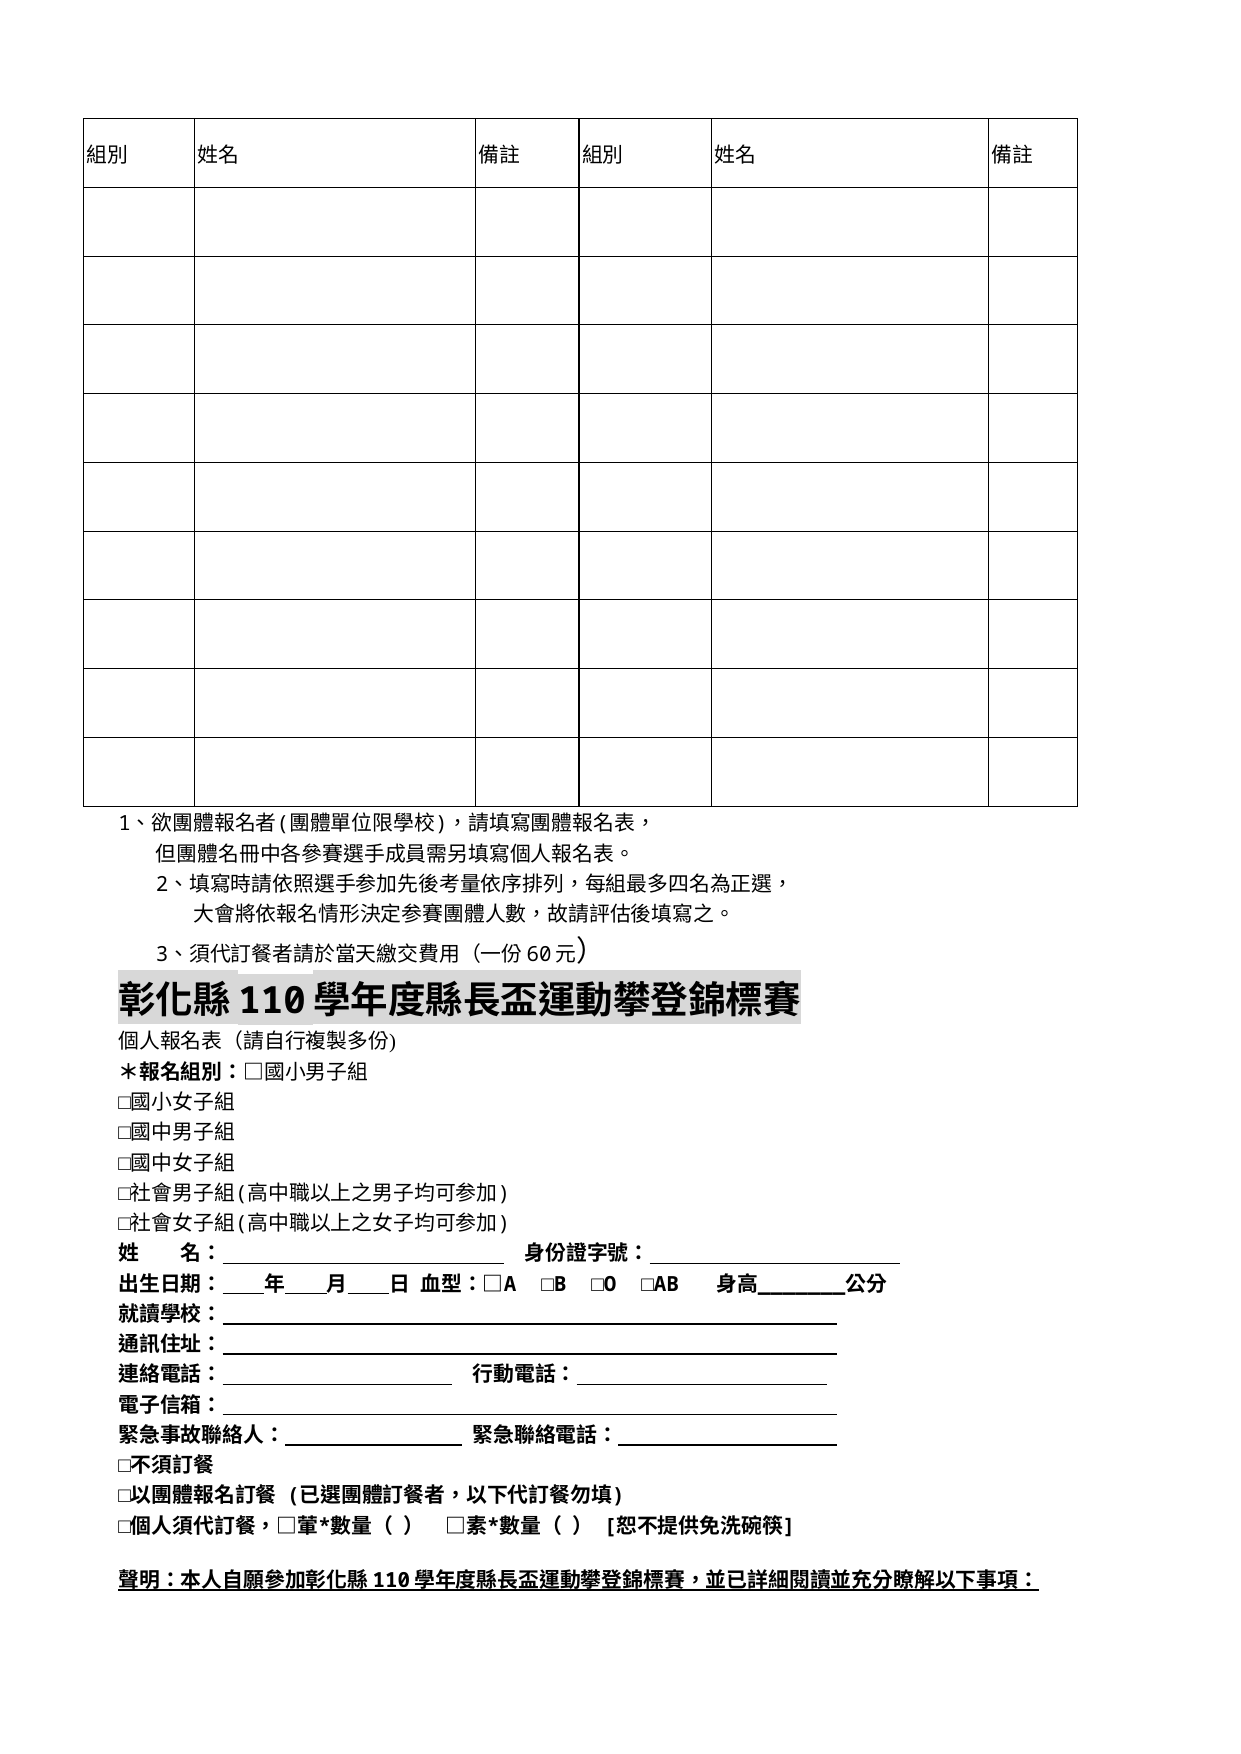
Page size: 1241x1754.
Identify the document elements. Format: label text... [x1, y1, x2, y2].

table_cell [580, 325, 711, 393]
text □社會男子組(高中職以上之男子均可参加) [118, 1176, 1122, 1206]
text □社會女子組(高中職以上之女子均可参加) [118, 1206, 1122, 1237]
table_cell [989, 600, 1077, 668]
table_cell [84, 325, 194, 393]
text □國中男子組 [118, 1115, 1122, 1146]
table_cell [580, 600, 711, 668]
text 緊急事故聯絡人： 緊急聯絡電話： [118, 1418, 1122, 1448]
table_cell [195, 738, 475, 806]
table_cell 組別 [580, 119, 711, 187]
table_cell 姓名 [712, 119, 988, 187]
table_cell [195, 257, 475, 324]
text □國小女子組 [118, 1085, 1122, 1115]
table_cell [989, 532, 1077, 599]
table_cell [580, 463, 711, 531]
text 1、欲團體報名者(團體單位限學校)，請填寫團體報名表， 但團體名冊中各參賽選手成員需另填寫個人報名表。 [118, 807, 1122, 867]
table_cell [712, 188, 988, 256]
table_cell [195, 600, 475, 668]
table_cell [580, 394, 711, 462]
table_cell [712, 669, 988, 737]
table_cell [989, 325, 1077, 393]
table_cell [84, 669, 194, 737]
table_cell 姓名 [195, 119, 475, 187]
table_cell [476, 188, 578, 256]
table_cell [712, 257, 988, 324]
table_cell [580, 532, 711, 599]
table_cell [989, 188, 1077, 256]
table_cell [712, 394, 988, 462]
table_cell [476, 463, 578, 531]
table_cell 備註 [476, 119, 578, 187]
table_cell [476, 257, 578, 324]
table_cell [84, 463, 194, 531]
table_cell [476, 532, 578, 599]
table_cell [195, 394, 475, 462]
table_cell [989, 257, 1077, 324]
table_cell [712, 600, 988, 668]
table_cell [989, 669, 1077, 737]
table_cell [84, 738, 194, 806]
table_cell [580, 188, 711, 256]
text 個人報名表（請自行複製多份) [118, 1025, 1122, 1055]
table_cell [476, 738, 578, 806]
table_cell [84, 394, 194, 462]
table_cell [476, 600, 578, 668]
table_cell [84, 188, 194, 256]
text 姓 名： 身份證字號： [118, 1237, 1122, 1267]
table_cell [580, 738, 711, 806]
table_cell [712, 738, 988, 806]
text 彰化縣110學年度縣長盃運動攀登錦標賽 [118, 970, 1122, 1025]
text 3、須代訂餐者請於當天繳交費用（一份60元） [118, 928, 1122, 970]
table_cell [195, 463, 475, 531]
text 電子信箱： [118, 1388, 1122, 1418]
table_cell [989, 394, 1077, 462]
table_cell [195, 188, 475, 256]
table_cell [712, 463, 988, 531]
text 大會將依報名情形決定参賽團體人數，故請評估後填寫之。 [118, 898, 1122, 928]
text □不須訂餐 □以團體報名訂餐 (已選團體訂餐者，以下代訂餐勿填) □個人須代訂餐，□葷*數量（ ） □素*數量（ ） [恕不提供免洗碗筷] [118, 1448, 1122, 1539]
text 聲明：本人自願參加彰化縣110學年度縣長盃運動攀登錦標賽，並已詳細閱讀並充分瞭解以下事項： [118, 1563, 1122, 1593]
table_cell [712, 325, 988, 393]
text 就讀學校： [118, 1297, 1122, 1327]
table_cell 組別 [84, 119, 194, 187]
table_cell [476, 325, 578, 393]
table_cell [580, 669, 711, 737]
text □國中女子組 [118, 1146, 1122, 1176]
table_cell [195, 325, 475, 393]
text 2、填寫時請依照選手参加先後考量依序排列，每組最多四名為正選， [118, 867, 1122, 898]
text 通訊住址： [118, 1327, 1122, 1358]
table_cell 備註 [989, 119, 1077, 187]
table_cell [195, 669, 475, 737]
table_cell [989, 463, 1077, 531]
table_cell [580, 257, 711, 324]
table_cell [989, 738, 1077, 806]
table_cell [476, 394, 578, 462]
text 出生日期： 年 月 日 血型：□A □B □O □AB 身高_______公分 [118, 1267, 1122, 1297]
table_cell [195, 532, 475, 599]
text 連絡電話： 行動電話： [118, 1358, 1122, 1388]
table_cell [476, 669, 578, 737]
text ＊報名組別：□國小男子組 [118, 1055, 1122, 1085]
table_cell [84, 532, 194, 599]
table_cell [84, 600, 194, 668]
table_cell [84, 257, 194, 324]
table_cell [712, 532, 988, 599]
